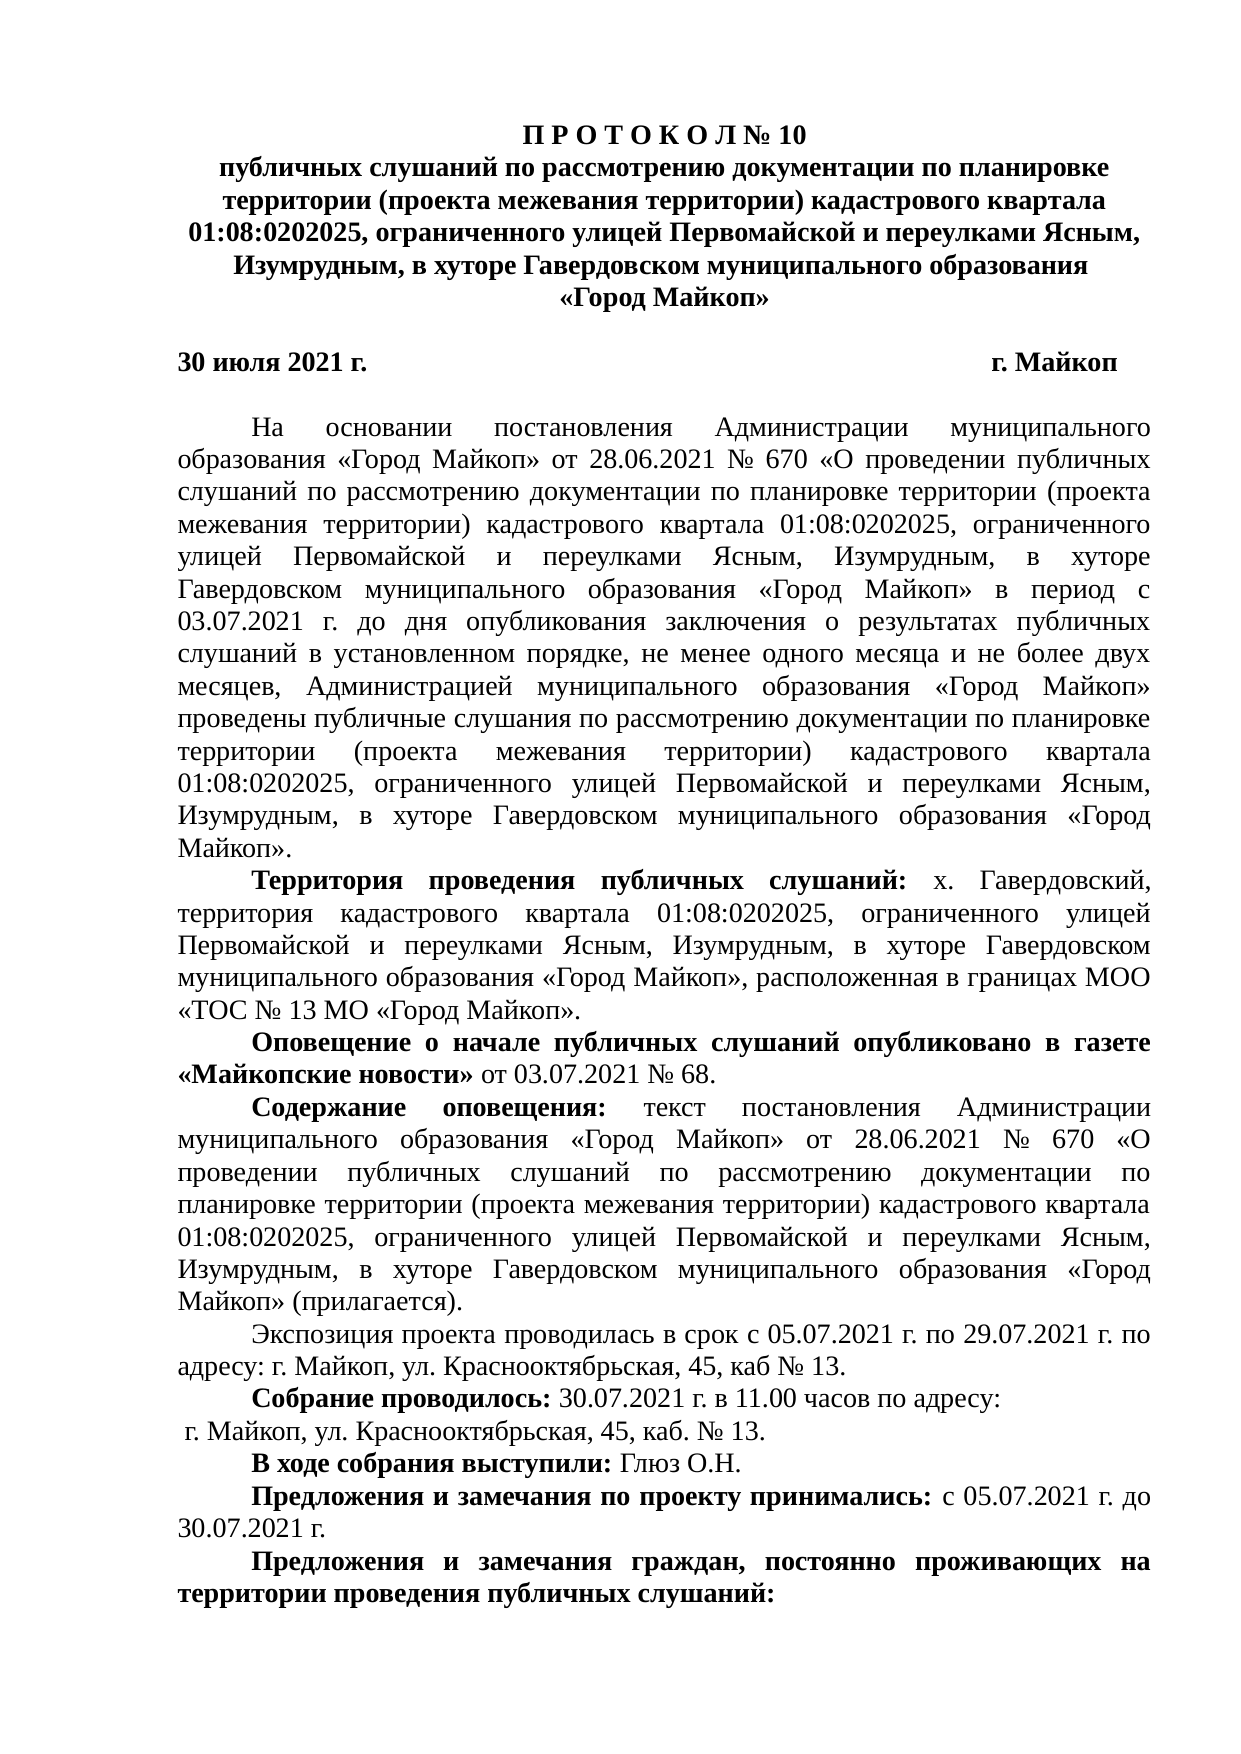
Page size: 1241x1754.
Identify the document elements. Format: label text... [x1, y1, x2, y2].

text В ходе собрания выступили: Глюз О.Н. [177, 1446, 1152, 1479]
text публичных слушаний по рассмотрению документации по планировке территории (проекта межевания территории) кадастрового квартала 01:08:0202025, ограниченного улицей Первомайской и переулками Ясным, Изумрудным, в хуторе Гавердовском муниципального образования [177, 151, 1152, 280]
text Экспозиция проекта проводилась в срок с 05.07.2021 г. по 29.07.2021 г. по адресу: г. Майкоп, ул. Краснооктябрьская, 45, каб № 13. [177, 1317, 1152, 1382]
text Оповещение о начале публичных слушаний опубликовано в газете «Майкопские новости» от 03.07.2021 № 68. [177, 1025, 1152, 1090]
text «Город Майкоп» [177, 280, 1152, 312]
text Собрание проводилось: 30.07.2021 г. в 11.00 часов по адресу: [177, 1382, 1152, 1414]
text Предложения и замечания по проекту принимались: с 05.07.2021 г. до 30.07.2021 г. [177, 1479, 1152, 1543]
text 30 июля 2021 г. г. Майкоп [177, 345, 1152, 377]
text Предложения и замечания граждан, постоянно проживающих на территории проведения публичных слушаний: [177, 1543, 1152, 1608]
text На основании постановления Администрации муниципального образования «Город Майкоп» от 28.06.2021 № 670 «О проведении публичных слушаний по рассмотрению документации по планировке территории (проекта межевания территории) кадастрового квартала 01:08:0202025, ограниченного улицей Первомайской и переулками Ясным, Изумрудным, в хуторе Гавердовском муниципального образования «Город Майкоп» в период с 03.07.2021 г. до дня опубликования заключения о результатах публичных слушаний в установленном порядке, не менее одного месяца и не более двух месяцев, Администрацией муниципального образования «Город Майкоп» проведены публичные слушания по рассмотрению документации по планировке территории (проекта межевания территории) кадастрового квартала 01:08:0202025, ограниченного улицей Первомайской и переулками Ясным, Изумрудным, в хуторе Гавердовском муниципального образования «Город Майкоп». [177, 410, 1152, 863]
text Территория проведения публичных слушаний: х. Гавердовский, территория кадастрового квартала 01:08:0202025, ограниченного улицей Первомайской и переулками Ясным, Изумрудным, в хуторе Гавердовском муниципального образования «Город Майкоп», расположенная в границах МОО «ТОС № 13 МО «Город Майкоп». [177, 863, 1152, 1025]
text г. Майкоп, ул. Краснооктябрьская, 45, каб. № 13. [177, 1414, 1152, 1446]
text Содержание оповещения: текст постановления Администрации муниципального образования «Город Майкоп» от 28.06.2021 № 670 «О проведении публичных слушаний по рассмотрению документации по планировке территории (проекта межевания территории) кадастрового квартала 01:08:0202025, ограниченного улицей Первомайской и переулками Ясным, Изумрудным, в хуторе Гавердовском муниципального образования «Город Майкоп» (прилагается). [177, 1090, 1152, 1317]
text П Р О Т О К О Л № 10 [177, 118, 1152, 151]
